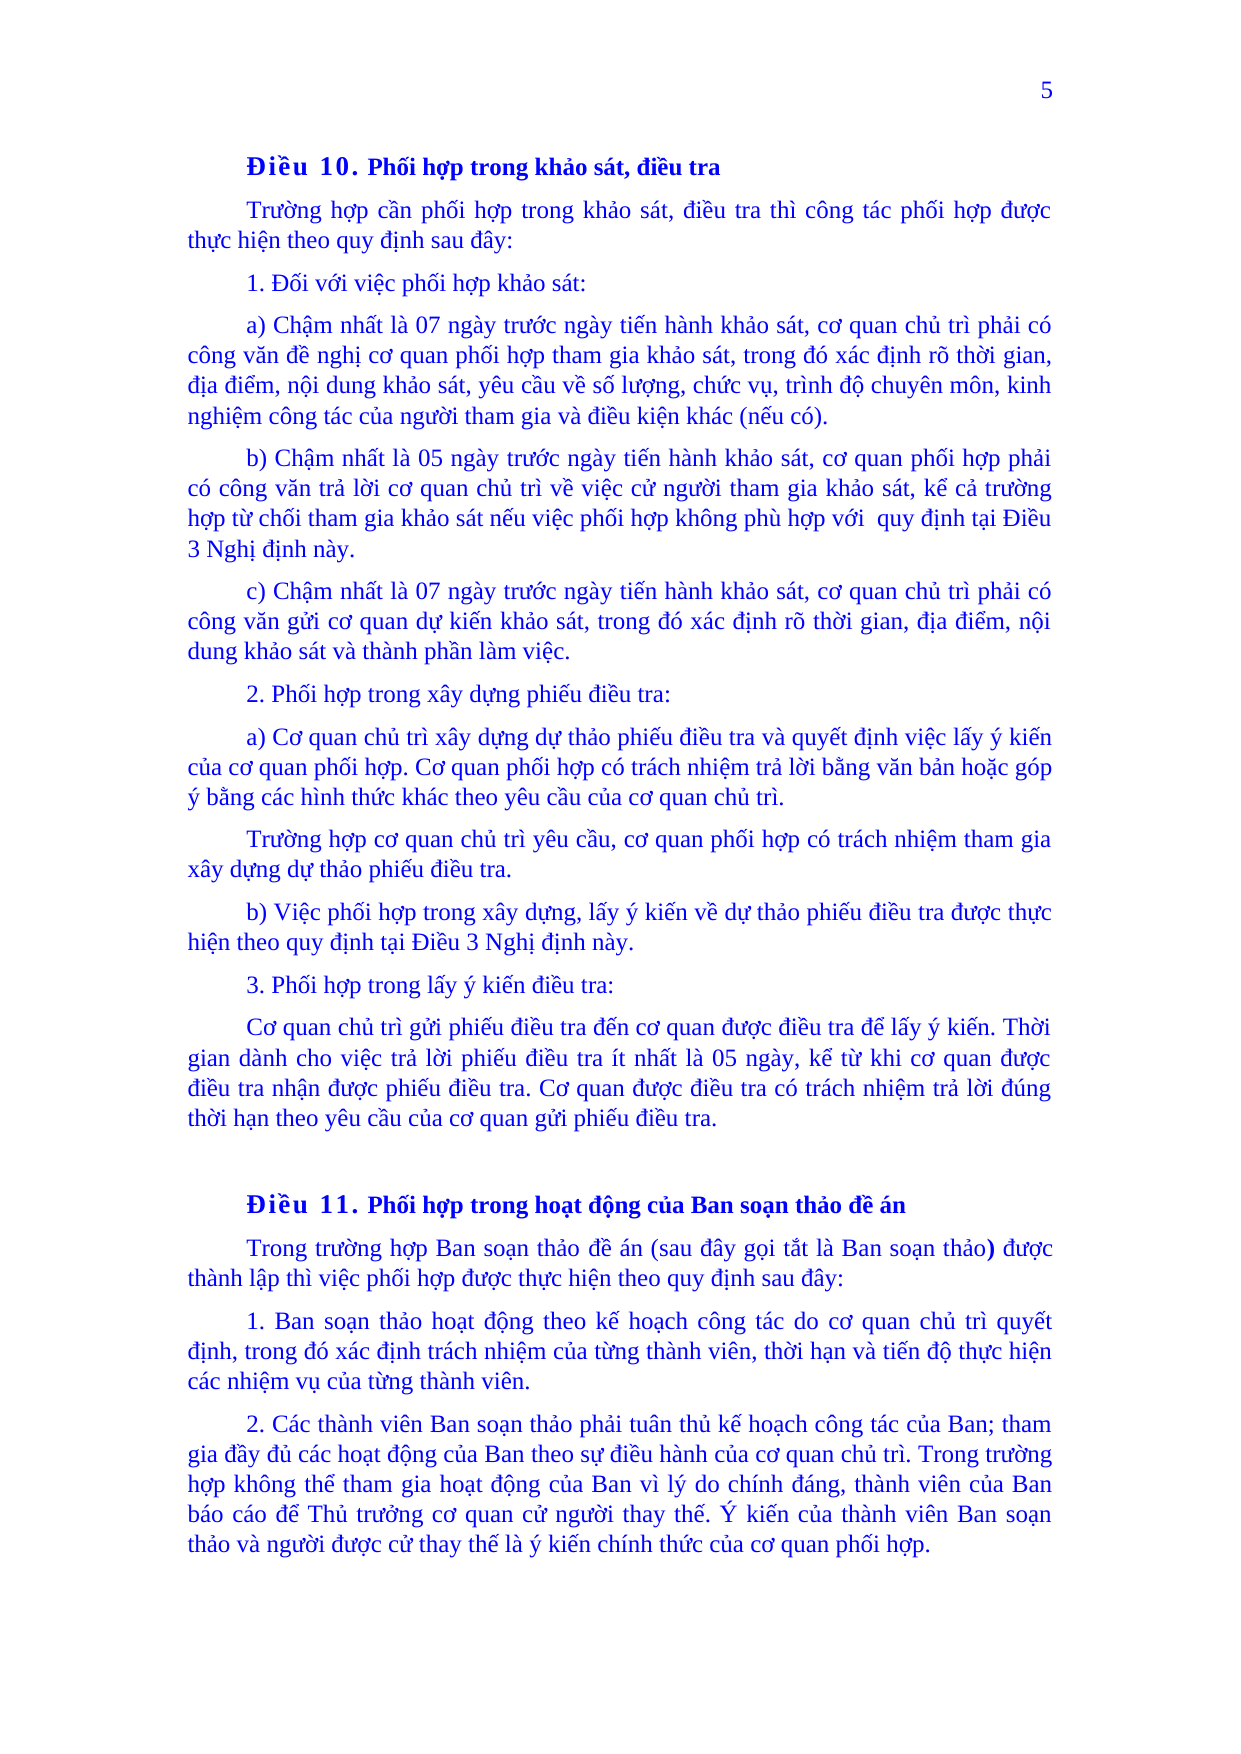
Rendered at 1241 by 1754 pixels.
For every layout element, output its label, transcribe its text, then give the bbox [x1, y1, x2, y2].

text a) Cơ quan chủ trì xây dựng dự thảo phiếu điều tra và quyết định việc lấy ý kiến của cơ quan phối hợp. Cơ quan phối hợp có trách nhiệm trả lời bằng văn bản hoặc góp ý bằng các hình thức khác theo yêu cầu của cơ quan chủ trì. [187, 722, 1053, 811]
text 3. Phối hợp trong lấy ý kiến điều tra: [187, 970, 1053, 999]
text b) Chậm nhất là 05 ngày trước ngày tiến hành khảo sát, cơ quan phối hợp phải có công văn trả lời cơ quan chủ trì về việc cử người tham gia khảo sát, kể cả trường hợp từ chối tham gia khảo sát nếu việc phối hợp không phù hợp với quy định tại Điều 3 Nghị định này. [187, 443, 1053, 562]
text Cơ quan chủ trì gửi phiếu điều tra đến cơ quan được điều tra để lấy ý kiến. Thời gian dành cho việc trả lời phiếu điều tra ít nhất là 05 ngày, kể từ khi cơ quan được điều tra nhận được phiếu điều tra. Cơ quan được điều tra có trách nhiệm trả lời đúng thời hạn theo yêu cầu của cơ quan gửi phiếu điều tra. [187, 1012, 1053, 1132]
text 1. Ban soạn thảo hoạt động theo kế hoạch công tác do cơ quan chủ trì quyết định, trong đó xác định trách nhiệm của từng thành viên, thời hạn và tiến độ thực hiện các nhiệm vụ của từng thành viên. [187, 1306, 1053, 1395]
text Trường hợp cơ quan chủ trì yêu cầu, cơ quan phối hợp có trách nhiệm tham gia xây dựng dự thảo phiếu điều tra. [187, 824, 1053, 883]
text 2. Phối hợp trong xây dựng phiếu điều tra: [187, 679, 1053, 708]
text Trường hợp cần phối hợp trong khảo sát, điều tra thì công tác phối hợp được thực hiện theo quy định sau đây: [187, 195, 1053, 254]
text a) Chậm nhất là 07 ngày trước ngày tiến hành khảo sát, cơ quan chủ trì phải có công văn đề nghị cơ quan phối hợp tham gia khảo sát, trong đó xác định rõ thời gian, địa điểm, nội dung khảo sát, yêu cầu về số lượng, chức vụ, trình độ chuyên môn, kinh nghiệm công tác của người tham gia và điều kiện khác (nếu có). [187, 310, 1053, 429]
text Điều 10. Phối hợp trong khảo sát, điều tra [187, 150, 1053, 181]
text 1. Đối với việc phối hợp khảo sát: [187, 268, 1053, 297]
text b) Việc phối hợp trong xây dựng, lấy ý kiến về dự thảo phiếu điều tra được thực hiện theo quy định tại Điều 3 Nghị định này. [187, 897, 1053, 956]
text Trong trường hợp Ban soạn thảo đề án (sau đây gọi tắt là Ban soạn thảo) được thành lập thì việc phối hợp được thực hiện theo quy định sau đây: [187, 1233, 1053, 1292]
text c) Chậm nhất là 07 ngày trước ngày tiến hành khảo sát, cơ quan chủ trì phải có công văn gửi cơ quan dự kiến khảo sát, trong đó xác định rõ thời gian, địa điểm, nội dung khảo sát và thành phần làm việc. [187, 576, 1053, 665]
text 2. Các thành viên Ban soạn thảo phải tuân thủ kế hoạch công tác của Ban; tham gia đầy đủ các hoạt động của Ban theo sự điều hành của cơ quan chủ trì. Trong trường hợp không thể tham gia hoạt động của Ban vì lý do chính đáng, thành viên của Ban báo cáo để Thủ trưởng cơ quan cử người thay thế. Ý kiến của thành viên Ban soạn thảo và người được cử thay thế là ý kiến chính thức của cơ quan phối hợp. [187, 1409, 1053, 1558]
text Điều 11. Phối hợp trong hoạt động của Ban soạn thảo đề án [187, 1188, 1053, 1219]
